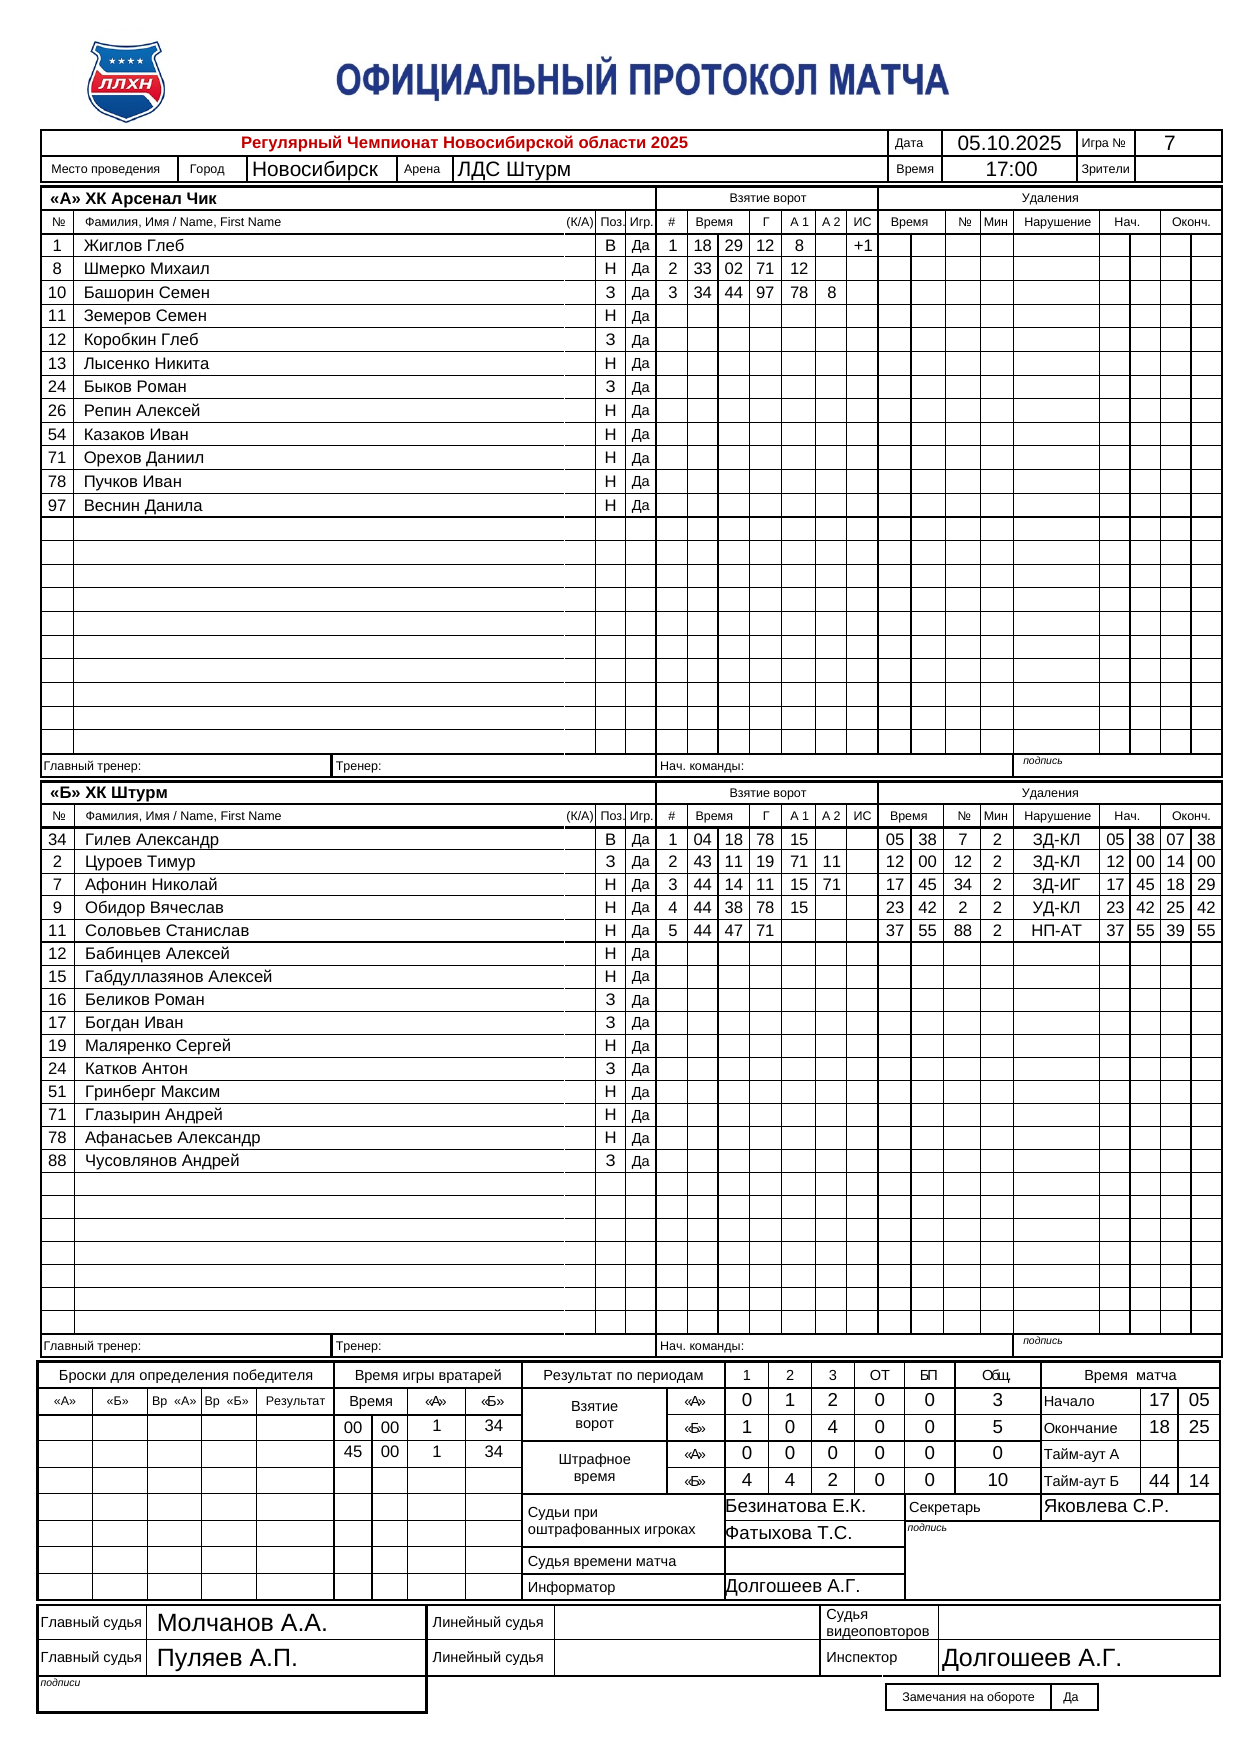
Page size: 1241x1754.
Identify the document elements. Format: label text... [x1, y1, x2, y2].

table_cell [847, 1173, 877, 1195]
table_cell [93, 1468, 147, 1493]
table_cell [816, 1035, 846, 1057]
table_cell [1100, 1311, 1129, 1333]
table_cell [688, 989, 717, 1011]
table_cell [719, 1242, 749, 1264]
table_cell [782, 707, 815, 729]
table_cell [1014, 1035, 1099, 1057]
table_cell [565, 850, 595, 872]
table_cell 02 [719, 257, 749, 280]
table_cell [879, 565, 910, 587]
table_cell [946, 235, 980, 256]
table_cell [750, 1265, 781, 1287]
table_cell Главный судья [39, 1640, 146, 1675]
table_cell [1100, 376, 1129, 398]
table_cell [1192, 376, 1221, 398]
table_cell [719, 399, 749, 422]
table_cell [750, 1288, 781, 1310]
table_cell [688, 399, 717, 422]
table_cell Габдуллазянов Алексей [75, 966, 564, 987]
table_cell [565, 470, 595, 493]
table_cell [688, 423, 717, 445]
table_cell [847, 683, 877, 706]
table_cell [202, 1521, 256, 1546]
table_cell [946, 683, 980, 706]
table_cell [626, 636, 655, 658]
table_cell [946, 376, 980, 398]
table_cell Игр. [626, 805, 655, 826]
table_cell [1131, 989, 1160, 1011]
table_cell 04 [688, 829, 717, 849]
table_cell Нач. команды: [657, 755, 1012, 776]
table_cell [981, 1104, 1013, 1126]
table_cell [42, 518, 73, 540]
table_cell [912, 1173, 943, 1195]
table_cell [879, 943, 910, 964]
table_cell Орехов Даниил [74, 446, 564, 469]
table_cell Афонин Николай [75, 874, 564, 895]
table_cell [1161, 423, 1190, 445]
table_cell [1179, 1441, 1219, 1467]
table_cell [626, 518, 655, 540]
table_cell [782, 494, 815, 516]
table_cell [1192, 399, 1221, 422]
table_cell 11 [42, 920, 74, 941]
table_cell [719, 707, 749, 729]
table_cell [912, 1219, 943, 1241]
table_cell [1161, 494, 1190, 516]
table_cell [981, 1127, 1013, 1149]
table_cell [1100, 683, 1129, 706]
table_cell [1100, 328, 1129, 351]
table_cell Мин [981, 805, 1013, 826]
table_cell [946, 730, 980, 753]
table_cell [42, 636, 73, 658]
table_cell [879, 989, 910, 1011]
table_cell [657, 1288, 687, 1310]
table_cell [912, 943, 943, 964]
table_cell Да [626, 1104, 655, 1126]
table_cell [816, 730, 846, 753]
table_cell [981, 966, 1013, 987]
table_cell Фамилия, Имя / Name, First Name [75, 805, 565, 826]
table_cell [816, 707, 846, 729]
table_header Взятие ворот [657, 188, 877, 209]
table_cell 42 [1131, 896, 1160, 918]
table_cell [750, 989, 781, 1011]
table_cell [750, 1242, 781, 1264]
table_cell [1131, 1104, 1160, 1126]
table_cell [657, 707, 687, 729]
table_cell [816, 683, 846, 706]
table_cell [1161, 730, 1190, 753]
table_cell [657, 494, 687, 516]
table_cell [1100, 565, 1129, 587]
table_cell [373, 1494, 407, 1520]
table_cell З [596, 1150, 625, 1172]
table_cell [1131, 1265, 1160, 1287]
table_cell [42, 683, 73, 706]
table_cell +1 [847, 235, 877, 256]
table_cell Беликов Роман [75, 989, 564, 1011]
table_cell [719, 1081, 749, 1103]
table_cell [1100, 966, 1129, 987]
table_cell [946, 328, 980, 351]
table_cell [688, 565, 717, 587]
table_cell Н [596, 399, 625, 422]
table_cell [688, 943, 717, 964]
table_cell [1131, 1012, 1160, 1033]
table_cell [257, 1468, 333, 1493]
table_cell Н [596, 1081, 625, 1103]
table_cell [42, 541, 73, 564]
table_cell [946, 446, 980, 469]
table_cell [1161, 707, 1190, 729]
table_cell [688, 328, 717, 351]
table_cell [1131, 1058, 1160, 1079]
table_cell [879, 612, 910, 634]
table_cell [1131, 1311, 1160, 1333]
table_cell Зрители [1078, 157, 1134, 181]
table_cell [1014, 470, 1099, 493]
table_cell [1192, 518, 1221, 540]
table_cell [565, 920, 595, 941]
table_cell [981, 328, 1013, 351]
table_cell [42, 1242, 74, 1264]
table_cell Линейный судья [428, 1640, 554, 1675]
table_cell [565, 730, 595, 753]
table_cell З [596, 376, 625, 398]
table_cell [1192, 943, 1221, 964]
table_cell [1161, 588, 1190, 611]
table_cell [847, 1035, 877, 1057]
table_cell [816, 612, 846, 634]
table_cell [75, 1265, 564, 1287]
table_cell [688, 1311, 717, 1333]
table_cell [42, 730, 73, 753]
table_cell [912, 659, 945, 682]
table_cell [688, 1265, 717, 1287]
table_cell [1192, 1012, 1221, 1033]
table_cell 38 [912, 829, 943, 849]
table_cell 42 [912, 896, 943, 918]
table_cell [657, 352, 687, 374]
table_cell Да [626, 328, 655, 351]
table_cell [816, 235, 846, 256]
table_cell [596, 565, 625, 587]
table_cell [782, 1173, 815, 1195]
table_cell ИС [847, 211, 877, 233]
table_cell [1131, 518, 1160, 540]
table_cell Фатыхова Т.С. [726, 1521, 904, 1546]
table_cell [782, 683, 815, 706]
table_cell [719, 1150, 749, 1172]
table_cell [782, 352, 815, 374]
table_cell [1192, 1219, 1221, 1241]
table_cell 88 [42, 1150, 74, 1172]
table_cell Окончание [1042, 1415, 1140, 1440]
table_cell А 2 [816, 211, 846, 233]
table_cell [565, 257, 595, 280]
table_cell 15 [42, 966, 74, 987]
table_cell [1192, 281, 1221, 303]
table_cell [42, 1311, 74, 1333]
table_cell [782, 328, 815, 351]
table_cell Оконч. [1161, 211, 1221, 233]
table_cell [782, 1265, 815, 1287]
table_cell 12 [944, 850, 980, 872]
table_cell 37 [1100, 920, 1129, 941]
table_cell Н [596, 257, 625, 280]
table_cell [596, 636, 625, 658]
table_cell [657, 541, 687, 564]
table_cell Секретарь [906, 1495, 1040, 1520]
table_cell 34 [466, 1416, 521, 1440]
table_cell [944, 1173, 980, 1195]
table_cell [1161, 1012, 1190, 1033]
table_cell [1192, 1242, 1221, 1264]
table_cell 12 [750, 235, 781, 256]
table_cell [879, 257, 910, 280]
table_cell 71 [42, 446, 73, 469]
table_cell [1161, 328, 1190, 351]
table_cell [1100, 1173, 1129, 1195]
table_cell 88 [944, 920, 980, 941]
table_cell [912, 494, 945, 516]
table_cell [657, 399, 687, 422]
table_cell [879, 707, 910, 729]
table_cell [257, 1574, 333, 1599]
table_cell [1131, 541, 1160, 564]
table_cell [981, 1311, 1013, 1333]
table_cell Штрафное время [523, 1442, 666, 1493]
table_cell 39 [1161, 920, 1190, 941]
table_cell [750, 565, 781, 587]
table_cell Да [626, 1150, 655, 1172]
table_cell Н [596, 352, 625, 374]
table_cell [1192, 1150, 1221, 1172]
table_cell 0 [855, 1468, 904, 1493]
table_cell [944, 1035, 980, 1057]
table_cell [912, 1035, 943, 1057]
table_cell [596, 1288, 625, 1310]
table_cell 5 [657, 920, 687, 941]
table_cell [816, 376, 846, 398]
table_cell [1161, 1311, 1190, 1333]
table_cell [626, 612, 655, 634]
table_cell Инспектор [821, 1640, 938, 1675]
table_cell [1131, 1127, 1160, 1149]
table_cell 17:00 [943, 157, 1076, 181]
table_cell [373, 1468, 407, 1493]
table_cell [719, 636, 749, 658]
table_cell [596, 1173, 625, 1195]
table_cell [1100, 1219, 1129, 1241]
table_cell [1192, 1104, 1221, 1126]
table_cell [565, 305, 595, 327]
table_cell 12 [782, 257, 815, 280]
table_cell [555, 1606, 819, 1639]
table_cell З [596, 328, 625, 351]
table_cell Н [596, 470, 625, 493]
table_cell [879, 328, 910, 351]
table_cell Место проведения [42, 157, 177, 181]
table_cell А 2 [816, 805, 846, 826]
table_cell [939, 1606, 1219, 1639]
table_cell [565, 1127, 595, 1149]
table_cell [847, 1104, 877, 1126]
table_cell [42, 588, 73, 611]
table_cell [782, 565, 815, 587]
table_cell 38 [1192, 829, 1221, 849]
table_cell [1131, 683, 1160, 706]
table_cell Н [596, 305, 625, 327]
table_header 05.10.2025 [943, 131, 1076, 155]
table_cell [912, 423, 945, 445]
table_cell [879, 399, 910, 422]
table_cell [1161, 399, 1190, 422]
table_cell [1014, 730, 1099, 753]
table_cell [816, 1265, 846, 1287]
table_cell [1131, 235, 1160, 256]
table_cell 71 [750, 920, 781, 941]
table_cell [1131, 399, 1160, 422]
table_cell [879, 446, 910, 469]
table_cell Да [626, 829, 655, 849]
table_cell [657, 966, 687, 987]
table_cell [981, 588, 1013, 611]
table_cell 4 [812, 1415, 854, 1440]
table_cell [688, 636, 717, 658]
table_cell [816, 565, 846, 587]
table_cell [1014, 399, 1099, 422]
table_cell [565, 1311, 595, 1333]
table_cell [946, 399, 980, 422]
table_cell [912, 989, 943, 1011]
table_cell [847, 1219, 877, 1241]
table_cell Соловьев Станислав [75, 920, 564, 941]
table_cell [847, 850, 877, 872]
table_cell [816, 1288, 846, 1310]
table_cell Н [596, 494, 625, 516]
table_cell 4 [657, 896, 687, 918]
table_cell Результат [257, 1389, 333, 1413]
table_cell [879, 1311, 910, 1333]
table_cell [1014, 989, 1099, 1011]
table_cell 12 [42, 943, 74, 964]
table_cell [1161, 376, 1190, 398]
table_cell [750, 612, 781, 634]
table_cell [879, 541, 910, 564]
table_cell [944, 1196, 980, 1218]
table_cell [1161, 470, 1190, 493]
table_cell [750, 1035, 781, 1057]
table_cell 25 [1161, 896, 1190, 918]
table_cell [688, 494, 717, 516]
table_header Дата [889, 131, 941, 155]
table_cell [1161, 1127, 1190, 1149]
table_cell [42, 1173, 74, 1195]
table_cell подпись [1014, 755, 1221, 776]
table_cell [816, 328, 846, 351]
table_cell [626, 730, 655, 753]
table_cell [879, 966, 910, 987]
table_cell 55 [1192, 920, 1221, 941]
table_cell ИС [847, 805, 877, 826]
table_cell А 1 [782, 805, 815, 826]
table_cell 23 [1100, 896, 1129, 918]
table_cell [816, 399, 846, 422]
table_header Общ. [956, 1363, 1040, 1387]
table_cell 78 [42, 1127, 74, 1149]
table_cell [1131, 612, 1160, 634]
table_cell Фамилия, Имя / Name, First Name [74, 211, 565, 233]
table_cell Чусовлянов Андрей [75, 1150, 564, 1172]
table_cell [202, 1494, 256, 1520]
table_header 2 [769, 1363, 811, 1387]
table_cell [750, 659, 781, 682]
table_cell 4 [726, 1468, 768, 1493]
table_cell [202, 1547, 256, 1573]
table_cell [148, 1494, 201, 1520]
table_cell [1100, 1081, 1129, 1103]
table_cell [39, 1441, 92, 1467]
table_cell [688, 518, 717, 540]
table_cell [626, 1242, 655, 1264]
table_cell [946, 257, 980, 280]
table_cell 25 [1179, 1415, 1219, 1440]
table_cell [847, 1081, 877, 1103]
table_cell [688, 659, 717, 682]
table_cell [750, 305, 781, 327]
table_cell [657, 470, 687, 493]
table_cell [42, 659, 73, 682]
table_cell [1192, 966, 1221, 987]
table_cell [657, 588, 687, 611]
table_cell [565, 376, 595, 398]
table_cell Судья времени матча [523, 1548, 724, 1573]
table_cell 47 [719, 920, 749, 941]
table_cell [1014, 281, 1099, 303]
table_cell [1014, 446, 1099, 469]
table_cell [74, 541, 564, 564]
table_cell [565, 636, 595, 658]
table_cell [879, 1058, 910, 1079]
table_cell [879, 588, 910, 611]
table_cell Время [688, 211, 749, 233]
table_cell Долгошеев А.Г. [726, 1575, 904, 1599]
table_cell Да [626, 235, 655, 256]
table_cell [1131, 730, 1160, 753]
table_cell [1161, 1081, 1190, 1103]
table_cell 38 [1131, 829, 1160, 849]
table_cell [626, 1196, 655, 1218]
table_cell [1192, 1196, 1221, 1218]
table_cell [657, 1150, 687, 1172]
table_cell [596, 612, 625, 634]
table_cell [719, 1196, 749, 1218]
table_cell [565, 989, 595, 1011]
table_cell [912, 1150, 943, 1172]
table_cell 19 [750, 850, 781, 872]
table_cell [879, 518, 910, 540]
table_cell [1014, 518, 1099, 540]
table_cell 71 [816, 874, 846, 895]
table_cell [1014, 1058, 1099, 1079]
table_cell [719, 446, 749, 469]
table_cell [816, 1196, 846, 1218]
table_cell [750, 1081, 781, 1103]
table_cell [879, 423, 910, 445]
table_cell [93, 1521, 147, 1546]
table_cell 15 [782, 896, 815, 918]
table_header Взятие ворот [657, 783, 877, 803]
table_cell [596, 588, 625, 611]
table_cell [565, 494, 595, 516]
table_cell [688, 1196, 717, 1218]
table_cell [335, 1547, 371, 1573]
table_cell [1192, 612, 1221, 634]
table_cell [816, 423, 846, 445]
table_cell [688, 1035, 717, 1057]
table_cell [428, 1677, 882, 1711]
table_cell [335, 1494, 371, 1520]
table_cell [657, 1058, 687, 1079]
table_cell [657, 730, 687, 753]
table_cell 18 [1141, 1415, 1177, 1440]
table_cell [1131, 376, 1160, 398]
table_cell [1131, 352, 1160, 374]
table_cell 42 [1192, 896, 1221, 918]
table_cell [750, 470, 781, 493]
table_cell [750, 1150, 781, 1172]
table_cell 34 [466, 1441, 521, 1467]
table_cell [657, 989, 687, 1011]
table_cell [565, 446, 595, 469]
table_cell Н [596, 874, 625, 895]
table_cell Репин Алексей [74, 399, 564, 422]
table_cell [879, 1219, 910, 1241]
table_cell [879, 1081, 910, 1103]
table_cell [1192, 1173, 1221, 1195]
table_cell [1192, 1265, 1221, 1287]
table_cell [596, 1242, 625, 1264]
table_cell [565, 659, 595, 682]
table_cell 07 [1161, 829, 1190, 849]
table_cell 15 [782, 874, 815, 895]
table_cell [1161, 1242, 1190, 1264]
table_cell Да [626, 966, 655, 987]
table_cell [847, 829, 877, 849]
table_cell [944, 1265, 980, 1287]
table_cell [42, 1288, 74, 1310]
table_cell [565, 235, 595, 256]
table_cell [657, 1012, 687, 1033]
table_cell [1192, 541, 1221, 564]
table_cell 4 [769, 1468, 811, 1493]
table_cell ЗД-ИГ [1014, 874, 1099, 895]
table_cell [782, 989, 815, 1011]
table_cell [719, 423, 749, 445]
table_cell Бабинцев Алексей [75, 943, 564, 964]
table_cell [1192, 659, 1221, 682]
table_cell [816, 541, 846, 564]
table_cell [944, 1012, 980, 1033]
table_cell [816, 1127, 846, 1149]
table_cell [466, 1468, 521, 1493]
table_cell Тренер: [333, 755, 655, 776]
table_cell Обидор Вячеслав [75, 896, 564, 918]
table_cell [847, 730, 877, 753]
table_cell [981, 1219, 1013, 1241]
table_cell [1192, 1311, 1221, 1333]
table_cell [42, 612, 73, 634]
table_cell [565, 1242, 595, 1264]
table_cell [596, 1219, 625, 1241]
table_header 3 [812, 1363, 854, 1387]
table_cell 12 [879, 850, 910, 872]
table_cell [944, 1081, 980, 1103]
table_cell [202, 1441, 256, 1467]
table_cell [565, 1035, 595, 1057]
table_cell 24 [42, 376, 73, 398]
table_cell [879, 1150, 910, 1172]
table_cell [1161, 943, 1190, 964]
table_cell [847, 565, 877, 587]
table_cell [981, 943, 1013, 964]
table_cell [1100, 1035, 1129, 1057]
table_cell [750, 1311, 781, 1333]
table_cell [981, 281, 1013, 303]
table_cell [719, 1012, 749, 1033]
table_cell [981, 730, 1013, 753]
table_cell 0 [769, 1442, 811, 1467]
table_cell [847, 1196, 877, 1218]
table_cell [847, 328, 877, 351]
table_cell 9 [42, 896, 74, 918]
table_cell Да [626, 850, 655, 872]
table_cell 26 [42, 399, 73, 422]
table_cell [39, 1416, 92, 1440]
table_cell [782, 1081, 815, 1103]
table_cell [148, 1468, 201, 1493]
table_cell Яковлева С.Р. [1042, 1495, 1219, 1520]
table_cell Н [596, 920, 625, 941]
table_cell [879, 1104, 910, 1126]
table_cell [981, 257, 1013, 280]
table_cell [335, 1521, 371, 1546]
table_cell [688, 588, 717, 611]
table_cell [750, 588, 781, 611]
table_cell Г [750, 211, 781, 233]
table_cell [657, 305, 687, 327]
table_cell [1014, 257, 1099, 280]
table_cell [912, 1058, 943, 1079]
table_cell [1014, 1012, 1099, 1033]
table_cell 7 [944, 829, 980, 849]
table_cell [626, 1311, 655, 1333]
table_cell [42, 1196, 74, 1218]
table_cell [1161, 683, 1190, 706]
table_cell Н [596, 423, 625, 445]
table_cell [981, 1173, 1013, 1195]
table_cell 44 [719, 281, 749, 303]
table_cell [565, 896, 595, 918]
table_cell [1192, 1058, 1221, 1079]
table_cell 45 [335, 1441, 371, 1467]
table_cell [847, 446, 877, 469]
table_cell «А» [668, 1389, 724, 1413]
table_cell [719, 989, 749, 1011]
table_cell [1131, 966, 1160, 987]
table_cell Пуляев А.П. [147, 1640, 425, 1675]
table_cell Да [626, 423, 655, 445]
table_cell [1100, 305, 1129, 327]
table_cell [39, 1468, 92, 1493]
table_cell [1131, 257, 1160, 280]
table_header Броски для определения победителя [39, 1363, 333, 1387]
table_cell [565, 328, 595, 351]
table_cell [1014, 1265, 1099, 1287]
table_cell Лысенко Никита [74, 352, 564, 374]
table_cell подписи [39, 1677, 425, 1711]
table_cell 12 [42, 328, 73, 351]
table_cell [75, 1219, 564, 1241]
table_cell [782, 659, 815, 682]
table_cell [1014, 1150, 1099, 1172]
table_cell 10 [42, 281, 73, 303]
table_cell [1014, 1081, 1099, 1103]
table_cell [657, 1081, 687, 1103]
table_cell [1100, 235, 1129, 256]
table_header «Б» ХК Штурм [42, 783, 655, 803]
table_cell [148, 1521, 201, 1546]
table_cell [565, 829, 595, 849]
table_cell [1014, 612, 1099, 634]
table_cell [816, 1104, 846, 1126]
table_cell [782, 1035, 815, 1057]
table_cell [335, 1574, 371, 1599]
table_cell [1014, 943, 1099, 964]
table_cell [847, 1288, 877, 1310]
table_cell [912, 730, 945, 753]
table_cell [750, 707, 781, 729]
table_cell [946, 588, 980, 611]
table_cell [657, 328, 687, 351]
table_cell [782, 1104, 815, 1126]
table_cell [981, 1058, 1013, 1079]
table_cell 8 [816, 281, 846, 303]
table_cell [1131, 1196, 1160, 1218]
table_cell [657, 1035, 687, 1057]
table_cell [93, 1416, 147, 1440]
table_cell [626, 1265, 655, 1287]
table_cell 78 [782, 281, 815, 303]
table_cell 1 [42, 235, 73, 256]
table_cell [408, 1468, 465, 1493]
table_cell [1161, 612, 1190, 634]
table_cell [782, 305, 815, 327]
table_cell [565, 281, 595, 303]
table_cell Вр «А» [148, 1389, 201, 1413]
table_cell [565, 874, 595, 895]
table_cell Вр «Б» [202, 1389, 256, 1413]
table_cell [1100, 1150, 1129, 1172]
table_cell Время [879, 805, 943, 826]
table_cell [42, 1265, 74, 1287]
table_cell [944, 1058, 980, 1079]
table_cell [688, 1104, 717, 1126]
table_cell [750, 1196, 781, 1218]
table_cell 0 [956, 1442, 1040, 1467]
table_cell [750, 376, 781, 398]
table_cell [1014, 565, 1099, 587]
table_cell 78 [750, 896, 781, 918]
table_cell [782, 1150, 815, 1172]
table_cell [981, 399, 1013, 422]
table_cell [1014, 1219, 1099, 1241]
table_cell Гилев Александр [75, 829, 564, 849]
table_cell [74, 518, 564, 540]
table_cell [1131, 707, 1160, 729]
table_cell [565, 1104, 595, 1126]
table_cell [1100, 1104, 1129, 1126]
table_cell Жиглов Глеб [74, 235, 564, 256]
table_cell [816, 1012, 846, 1033]
table_cell [565, 588, 595, 611]
table_cell Мин [981, 211, 1013, 233]
table_cell [719, 352, 749, 374]
table_cell [981, 1150, 1013, 1172]
table_cell [565, 943, 595, 964]
table_cell [1192, 328, 1221, 351]
table_cell 37 [879, 920, 910, 941]
table_header Удаления [879, 188, 1221, 209]
table_cell [719, 1311, 749, 1333]
table_cell [1100, 541, 1129, 564]
table_cell [847, 612, 877, 634]
table_cell Время [335, 1389, 407, 1413]
table_cell [719, 1127, 749, 1149]
table_cell [466, 1574, 521, 1599]
table_cell 14 [1161, 850, 1190, 872]
table_cell 43 [688, 850, 717, 872]
table_cell [688, 1288, 717, 1310]
table_cell 34 [944, 874, 980, 895]
table_cell [750, 1173, 781, 1195]
table_cell [1131, 470, 1160, 493]
table_cell [719, 1219, 749, 1241]
table_cell [1192, 494, 1221, 516]
table_cell [565, 1012, 595, 1033]
table_cell [1161, 281, 1190, 303]
table_cell [1100, 989, 1129, 1011]
table_cell Судьи при оштрафованных игроках [523, 1495, 724, 1546]
table_cell [944, 966, 980, 987]
table_cell [596, 1265, 625, 1287]
table_cell «А» [408, 1389, 465, 1413]
table_cell [847, 588, 877, 611]
table_cell [1141, 1441, 1177, 1467]
table_cell 23 [879, 896, 910, 918]
table_cell 17 [1141, 1389, 1177, 1413]
table_cell 17 [1100, 874, 1129, 895]
table_cell [944, 989, 980, 1011]
table_header БП [905, 1363, 954, 1387]
table_cell [946, 494, 980, 516]
table_cell 11 [816, 850, 846, 872]
table_cell [847, 659, 877, 682]
table_cell [1014, 1196, 1099, 1218]
table_cell Да [626, 874, 655, 895]
table_cell [657, 1265, 687, 1287]
table_cell [39, 1494, 92, 1520]
table_cell [847, 1265, 877, 1287]
table_cell 2 [42, 850, 74, 872]
table_cell 18 [1161, 874, 1190, 895]
table_cell [750, 966, 781, 987]
table_cell [1100, 612, 1129, 634]
table_cell [466, 1494, 521, 1520]
table_cell [816, 257, 846, 280]
table_cell Да [626, 896, 655, 918]
table_cell [782, 446, 815, 469]
table_cell 13 [42, 352, 73, 374]
table_cell 00 [1192, 850, 1221, 872]
table_cell [879, 683, 910, 706]
table_cell З [596, 1012, 625, 1033]
table_cell [847, 399, 877, 422]
table_cell [74, 636, 564, 658]
table_cell 05 [879, 829, 910, 849]
table_cell [688, 683, 717, 706]
table_cell [626, 1219, 655, 1241]
table_cell [981, 352, 1013, 374]
table_cell 71 [750, 257, 781, 280]
table_cell [408, 1494, 465, 1520]
table_cell Главный тренер: [42, 1335, 330, 1356]
table_cell [1014, 1127, 1099, 1149]
table_cell [657, 1127, 687, 1149]
table_cell [847, 707, 877, 729]
table_cell Взятие ворот [523, 1389, 666, 1440]
table_cell [719, 565, 749, 587]
table_cell 3 [657, 281, 687, 303]
table_cell [719, 470, 749, 493]
table_cell [626, 659, 655, 682]
table_cell [1161, 1150, 1190, 1172]
table_cell [1100, 588, 1129, 611]
table_cell [816, 446, 846, 469]
table_cell Афанасьев Александр [75, 1127, 564, 1149]
table_cell [782, 636, 815, 658]
table_cell [42, 1219, 74, 1241]
table_cell [719, 1104, 749, 1126]
table_cell [657, 1242, 687, 1264]
table_header «А» ХК Арсенал Чик [42, 188, 655, 209]
table_cell [688, 612, 717, 634]
table_cell [912, 565, 945, 587]
table_cell Г [750, 805, 781, 826]
table_cell [75, 1288, 564, 1310]
table_cell [1161, 305, 1190, 327]
table_cell [944, 1104, 980, 1126]
table_cell [981, 376, 1013, 398]
table_cell [879, 636, 910, 658]
table_cell Начало [1042, 1389, 1140, 1413]
table_cell [719, 494, 749, 516]
table_cell [750, 328, 781, 351]
table_cell [750, 494, 781, 516]
table_cell [719, 683, 749, 706]
table_cell [912, 966, 943, 987]
table_cell [1131, 1219, 1160, 1241]
table_cell [847, 257, 877, 280]
table_cell [816, 829, 846, 849]
table_cell # [657, 805, 687, 826]
table_cell «Б» [668, 1468, 724, 1493]
table_cell 45 [912, 874, 943, 895]
table_cell [1014, 588, 1099, 611]
table_cell [816, 1173, 846, 1195]
table_cell [657, 518, 687, 540]
table_cell [750, 1104, 781, 1126]
table_cell 0 [855, 1389, 904, 1413]
table_cell [816, 636, 846, 658]
table_cell 11 [719, 850, 749, 872]
table_cell [782, 376, 815, 398]
table_cell [912, 235, 945, 256]
table_cell [466, 1521, 521, 1546]
table_cell Н [596, 1035, 625, 1057]
table_cell [1100, 518, 1129, 540]
picture [5, 28, 1179, 129]
table_cell [1014, 636, 1099, 658]
table_cell Коробкин Глеб [74, 328, 564, 351]
table_cell Молчанов А.А. [147, 1606, 425, 1639]
table_cell [74, 683, 564, 706]
table_cell [782, 920, 815, 941]
table_cell 1 [408, 1441, 465, 1467]
table_cell [93, 1574, 147, 1599]
table_cell [1014, 423, 1099, 445]
table_cell [1161, 966, 1190, 987]
table_cell [1014, 305, 1099, 327]
table_cell [847, 896, 877, 918]
table_cell 19 [42, 1035, 74, 1057]
table_cell [1014, 1288, 1099, 1310]
table_cell 45 [1131, 874, 1160, 895]
table_cell Да [626, 1012, 655, 1033]
table_cell [782, 470, 815, 493]
table_cell [750, 446, 781, 469]
table_cell [93, 1441, 147, 1467]
table_cell [782, 399, 815, 422]
table_cell Да [626, 281, 655, 303]
table_cell Новосибирск [248, 157, 396, 181]
table_cell Да [626, 352, 655, 374]
table_cell 11 [42, 305, 73, 327]
table_cell № [42, 211, 73, 233]
table_cell [1131, 1150, 1160, 1172]
table_cell [912, 1265, 943, 1287]
table_cell [912, 1288, 943, 1310]
table_cell 2 [944, 896, 980, 918]
table_cell [912, 541, 945, 564]
table_cell [1100, 470, 1129, 493]
table_cell [1192, 1035, 1221, 1057]
table_cell 38 [719, 896, 749, 918]
table_cell [1192, 730, 1221, 753]
table_cell [1100, 659, 1129, 682]
table_cell [1100, 730, 1129, 753]
table_cell [847, 966, 877, 987]
table_cell 34 [688, 281, 717, 303]
table_cell [782, 1288, 815, 1310]
table_cell [1100, 1058, 1129, 1079]
table_cell 0 [905, 1468, 954, 1493]
table_cell 0 [905, 1389, 954, 1413]
table_cell Время [879, 211, 945, 233]
table_cell [750, 518, 781, 540]
table_cell [750, 352, 781, 374]
table_cell [816, 1081, 846, 1103]
table_cell Да [626, 1058, 655, 1079]
table_cell [1161, 257, 1190, 280]
table_cell [782, 423, 815, 445]
table_cell [1100, 446, 1129, 469]
table_cell [750, 1219, 781, 1241]
table_cell [1192, 423, 1221, 445]
table_cell [657, 659, 687, 682]
table_cell [912, 470, 945, 493]
table_cell [719, 588, 749, 611]
table_cell [1161, 659, 1190, 682]
table_cell [408, 1547, 465, 1573]
table_cell [596, 1196, 625, 1218]
table_cell [719, 541, 749, 564]
table_cell 51 [42, 1081, 74, 1103]
table_cell «Б» [93, 1389, 147, 1413]
table_cell [657, 565, 687, 587]
table_cell [688, 541, 717, 564]
table_cell [626, 1173, 655, 1195]
table_cell Тренер: [333, 1335, 655, 1356]
table_cell [750, 683, 781, 706]
table_cell Башорин Семен [74, 281, 564, 303]
table_cell 55 [912, 920, 943, 941]
table_cell [1161, 1219, 1190, 1241]
table_cell [879, 494, 910, 516]
table_cell [944, 1127, 980, 1149]
table_cell Линейный судья [428, 1606, 554, 1639]
table_cell 2 [981, 829, 1013, 849]
table_cell [1161, 565, 1190, 587]
table_cell [750, 943, 781, 964]
table_cell [847, 1012, 877, 1033]
table_cell [719, 1058, 749, 1079]
table_cell [981, 565, 1013, 587]
table_cell [946, 352, 980, 374]
table_cell [373, 1521, 407, 1546]
table_cell [1131, 636, 1160, 658]
table_cell [816, 518, 846, 540]
table_cell [883, 1677, 1220, 1681]
table_cell [688, 966, 717, 987]
table_cell Пучков Иван [74, 470, 564, 493]
table_cell [688, 1058, 717, 1079]
table_cell Нарушение [1014, 805, 1099, 826]
table_cell 2 [812, 1468, 854, 1493]
table_cell [1100, 1127, 1129, 1149]
table_cell [879, 730, 910, 753]
table_cell [565, 352, 595, 374]
table_cell [1014, 494, 1099, 516]
table_cell [1192, 1127, 1221, 1149]
table_cell [202, 1416, 256, 1440]
table_cell 0 [905, 1442, 954, 1467]
table_cell [912, 683, 945, 706]
table_cell З [596, 850, 625, 872]
table_cell [912, 518, 945, 540]
table_cell [39, 1521, 92, 1546]
table_cell [912, 328, 945, 351]
table_cell Да [626, 989, 655, 1011]
table_cell [816, 588, 846, 611]
table_cell [565, 541, 595, 564]
table_cell 0 [726, 1389, 768, 1413]
table_cell Гринберг Максим [75, 1081, 564, 1103]
table_cell [912, 1081, 943, 1103]
table_cell 3 [956, 1389, 1040, 1413]
table_cell [879, 1012, 910, 1033]
table_cell [847, 352, 877, 374]
table_cell [847, 1242, 877, 1264]
table_cell [847, 1127, 877, 1149]
table_cell [981, 305, 1013, 327]
table_cell 29 [719, 235, 749, 256]
table_cell [1014, 1104, 1099, 1126]
table_cell 44 [688, 920, 717, 941]
table_cell [912, 281, 945, 303]
table_cell [750, 1012, 781, 1033]
table_cell [1131, 565, 1160, 587]
table_cell [257, 1441, 333, 1467]
table_cell [782, 1058, 815, 1079]
table_header Результат по периодам [523, 1363, 724, 1387]
table_cell [1014, 1173, 1099, 1195]
table_cell 54 [42, 423, 73, 445]
table_cell [1161, 1288, 1190, 1310]
table_cell [1014, 1242, 1099, 1264]
table_cell [565, 518, 595, 540]
table_cell 2 [981, 874, 1013, 895]
table_header Да [1052, 1685, 1097, 1709]
table_cell Шмерко Михаил [74, 257, 564, 280]
table_cell [816, 989, 846, 1011]
table_cell [1131, 1242, 1160, 1264]
table_cell [39, 1574, 92, 1599]
table_cell [74, 588, 564, 611]
table_cell [1161, 446, 1190, 469]
table_cell [1192, 565, 1221, 587]
table_cell «Б» [668, 1415, 724, 1440]
table_cell [1014, 541, 1099, 564]
table_cell [1192, 257, 1221, 280]
table_cell 33 [688, 257, 717, 280]
table_cell [912, 257, 945, 280]
table_cell Город [179, 157, 246, 181]
table_cell [202, 1574, 256, 1599]
table_cell [1100, 399, 1129, 422]
table_cell [1161, 989, 1190, 1011]
table_cell [1161, 636, 1190, 658]
table_cell [1131, 446, 1160, 469]
table_cell [626, 565, 655, 587]
table_cell [1014, 707, 1099, 729]
table_cell [335, 1468, 371, 1493]
table_cell [981, 1265, 1013, 1287]
table_cell [1192, 1288, 1221, 1310]
table_cell 00 [335, 1416, 371, 1440]
table_cell [596, 1311, 625, 1333]
table_cell 55 [1131, 920, 1160, 941]
table_cell [847, 1311, 877, 1333]
table_cell [1161, 1104, 1190, 1126]
table_cell УД-КЛ [1014, 896, 1099, 918]
table_cell Время [688, 805, 749, 826]
table_cell [719, 730, 749, 753]
table_cell [879, 352, 910, 374]
table_cell [847, 989, 877, 1011]
table_cell [1100, 494, 1129, 516]
table_cell 1 [769, 1389, 811, 1413]
table_cell [42, 707, 73, 729]
table_cell [1100, 707, 1129, 729]
table_cell Нач. команды: [657, 1335, 1012, 1356]
table_cell [912, 1242, 943, 1264]
table_header Игра № [1078, 131, 1134, 155]
table_cell «А» [668, 1442, 724, 1467]
table_cell Главный тренер: [42, 755, 330, 776]
table_cell [946, 636, 980, 658]
table_cell [981, 612, 1013, 634]
table_cell [981, 659, 1013, 682]
table_cell [782, 730, 815, 753]
table_cell [946, 612, 980, 634]
table_cell [879, 305, 910, 327]
table_cell [946, 305, 980, 327]
table_cell [1131, 1173, 1160, 1195]
table_cell Н [596, 1104, 625, 1126]
table_cell 17 [879, 874, 910, 895]
table_cell [981, 1196, 1013, 1218]
table_cell 1 [726, 1415, 768, 1440]
table_cell [74, 612, 564, 634]
table_cell [688, 730, 717, 753]
table_cell [879, 659, 910, 682]
table_cell [1014, 966, 1099, 987]
table_cell ЗД-КЛ [1014, 850, 1099, 872]
table_cell [912, 446, 945, 469]
table_cell 97 [750, 281, 781, 303]
table_cell [74, 707, 564, 729]
table_cell подпись [906, 1522, 1219, 1599]
table_cell [981, 518, 1013, 540]
table_cell Веснин Данила [74, 494, 564, 516]
table_cell [565, 1173, 595, 1195]
table_cell [1100, 423, 1129, 445]
table_cell Да [626, 399, 655, 422]
table_cell Поз. [596, 211, 625, 233]
table_cell [782, 1012, 815, 1033]
table_cell [565, 612, 595, 634]
table_cell [657, 612, 687, 634]
table_cell [202, 1468, 256, 1493]
table_cell Безинатова Е.К. [726, 1495, 904, 1520]
table_cell [816, 920, 846, 941]
table_cell [981, 707, 1013, 729]
table_cell [782, 541, 815, 564]
table_cell 71 [782, 850, 815, 872]
table_cell [944, 1150, 980, 1172]
table_cell 34 [42, 829, 74, 849]
table_cell [912, 399, 945, 422]
table_cell [946, 423, 980, 445]
table_cell [847, 1150, 877, 1172]
table_cell Земеров Семен [74, 305, 564, 327]
table_cell [912, 1311, 943, 1333]
table_cell Нарушение [1014, 211, 1099, 233]
table_cell З [596, 1058, 625, 1079]
table_cell [879, 1242, 910, 1264]
table_cell 14 [1179, 1468, 1219, 1493]
table_cell [75, 1242, 564, 1264]
table_cell [816, 1058, 846, 1079]
table_cell [1161, 1265, 1190, 1287]
table_cell [1100, 1012, 1129, 1033]
table_cell [981, 494, 1013, 516]
table_cell Да [626, 920, 655, 941]
table_cell [912, 1127, 943, 1149]
table_cell [657, 636, 687, 658]
table_cell [93, 1547, 147, 1573]
table_cell [816, 1219, 846, 1241]
table_cell [750, 541, 781, 564]
table_cell [946, 707, 980, 729]
table_cell [75, 1173, 564, 1195]
table_cell Оконч. [1161, 805, 1221, 826]
table_cell ЗД-КЛ [1014, 829, 1099, 849]
table_cell [750, 730, 781, 753]
table_cell Арена [398, 157, 452, 181]
table_cell [782, 966, 815, 987]
table_cell Н [596, 1127, 625, 1149]
table_cell [1131, 281, 1160, 303]
table_cell Богдан Иван [75, 1012, 564, 1033]
table_cell [816, 1311, 846, 1333]
table_cell [719, 328, 749, 351]
table_cell [1131, 1081, 1160, 1103]
table_cell [912, 588, 945, 611]
table_cell [565, 707, 595, 729]
table_cell [879, 1288, 910, 1310]
table_cell [847, 1058, 877, 1079]
table_cell [1131, 659, 1160, 682]
table_cell [1192, 707, 1221, 729]
table_cell Глазырин Андрей [75, 1104, 564, 1126]
table_cell [688, 1173, 717, 1195]
table_cell [257, 1547, 333, 1573]
table_cell Да [626, 1127, 655, 1149]
table_cell 2 [657, 257, 687, 280]
table_cell [719, 376, 749, 398]
table_cell [946, 659, 980, 682]
table_cell [719, 518, 749, 540]
table_header Время игры вратарей [335, 1363, 521, 1387]
table_cell [688, 352, 717, 374]
table_cell [1192, 989, 1221, 1011]
table_cell [466, 1547, 521, 1573]
table_cell [688, 446, 717, 469]
table_cell [688, 376, 717, 398]
table_cell 44 [688, 874, 717, 895]
table_cell [981, 423, 1013, 445]
table_cell [1192, 683, 1221, 706]
table_cell [657, 683, 687, 706]
table_cell [847, 470, 877, 493]
table_cell [1100, 943, 1129, 964]
table_cell [782, 1242, 815, 1264]
table_cell [1192, 235, 1221, 256]
table_cell [782, 612, 815, 634]
table_cell [912, 707, 945, 729]
table_cell [1131, 328, 1160, 351]
table_cell [257, 1416, 333, 1440]
table_cell # [657, 211, 687, 233]
table_cell [148, 1416, 201, 1440]
table_cell Н [596, 446, 625, 469]
table_cell [688, 707, 717, 729]
table_cell 0 [855, 1415, 904, 1440]
table_cell [75, 1196, 564, 1218]
table_cell 1 [657, 235, 687, 256]
table_cell [408, 1521, 465, 1546]
table_cell [816, 470, 846, 493]
table_cell [657, 943, 687, 964]
table_header ОТ [855, 1363, 904, 1387]
table_cell [1099, 1682, 1220, 1711]
table_cell [879, 1173, 910, 1195]
table_cell [981, 683, 1013, 706]
table_cell (К/А) [565, 211, 595, 233]
table_cell В [596, 829, 625, 849]
table_cell [750, 423, 781, 445]
table_cell [944, 1311, 980, 1333]
table_cell [719, 305, 749, 327]
table_cell [1161, 1196, 1190, 1218]
table_cell [626, 707, 655, 729]
table_cell 12 [1100, 850, 1129, 872]
table_cell [719, 1035, 749, 1057]
table_cell [879, 281, 910, 303]
table_cell [688, 470, 717, 493]
table_cell [565, 1150, 595, 1172]
table_cell [626, 541, 655, 564]
table_cell [1192, 305, 1221, 327]
table_header Удаления [879, 783, 1221, 803]
table_cell 00 [373, 1441, 407, 1467]
table_cell [626, 588, 655, 611]
table_cell [1192, 636, 1221, 658]
table_cell [626, 1288, 655, 1310]
table_cell [981, 470, 1013, 493]
table_cell Да [626, 257, 655, 280]
table_cell [879, 1035, 910, 1057]
table_cell 05 [1100, 829, 1129, 849]
table_cell [1100, 257, 1129, 280]
table_cell [626, 683, 655, 706]
table_cell [1161, 352, 1190, 374]
table_cell [1100, 1288, 1129, 1310]
table_cell 17 [42, 1012, 74, 1033]
table_cell [93, 1494, 147, 1520]
table_cell [782, 518, 815, 540]
table_cell [981, 1288, 1013, 1310]
table_cell [596, 541, 625, 564]
table_cell [847, 874, 877, 895]
table_cell 78 [750, 829, 781, 849]
table_cell 11 [750, 874, 781, 895]
table_cell [847, 494, 877, 516]
table_cell Быков Роман [74, 376, 564, 398]
table_cell [1161, 1058, 1190, 1079]
table_cell 0 [726, 1442, 768, 1467]
table_cell [596, 518, 625, 540]
table_cell Игр. [626, 211, 655, 233]
table_cell [816, 494, 846, 516]
table_cell [74, 659, 564, 682]
table_cell [816, 1242, 846, 1264]
table_cell [981, 1035, 1013, 1057]
table_cell Тайм-аут Б [1042, 1468, 1140, 1493]
table_header Замечания на обороте [887, 1685, 1050, 1709]
table_cell [1100, 281, 1129, 303]
table_cell Нач. [1100, 805, 1160, 826]
table_cell № [42, 805, 74, 826]
table_cell Да [626, 446, 655, 469]
table_cell З [596, 281, 625, 303]
table_cell [946, 470, 980, 493]
table_cell [555, 1640, 819, 1675]
table_cell [719, 943, 749, 964]
table_cell [1131, 305, 1160, 327]
table_cell [565, 399, 595, 422]
table_cell Информатор [523, 1575, 724, 1599]
table_header Регулярный Чемпионат Новосибирской области 2025 [42, 131, 887, 155]
table_cell [565, 683, 595, 706]
table_cell 2 [981, 896, 1013, 918]
table_cell [74, 565, 564, 587]
table_cell [726, 1548, 904, 1573]
table_cell [879, 235, 910, 256]
table_cell 00 [373, 1416, 407, 1440]
table_cell [816, 352, 846, 374]
table_cell 97 [42, 494, 73, 516]
table_cell Да [626, 470, 655, 493]
table_cell [1100, 1196, 1129, 1218]
table_cell (К/А) [565, 805, 595, 826]
table_cell 15 [782, 829, 815, 849]
table_cell [879, 1265, 910, 1287]
table_cell 05 [1179, 1389, 1219, 1413]
table_cell [596, 683, 625, 706]
table_cell 00 [912, 850, 943, 872]
table_cell [981, 1012, 1013, 1033]
table_cell [816, 305, 846, 327]
table_cell Нач. [1100, 211, 1160, 233]
table_cell 2 [657, 850, 687, 872]
table_cell [816, 943, 846, 964]
table_cell [257, 1521, 333, 1546]
table_cell [750, 399, 781, 422]
table_cell ЛДС Штурм [454, 157, 887, 181]
table_cell 44 [1141, 1468, 1177, 1493]
table_cell [847, 423, 877, 445]
table_cell Долгошеев А.Г. [939, 1640, 1219, 1675]
table_cell [1192, 446, 1221, 469]
table_cell [1014, 1311, 1099, 1333]
table_cell НП-АТ [1014, 920, 1099, 941]
table_cell [688, 1081, 717, 1103]
table_cell [1014, 376, 1099, 398]
table_cell [657, 1219, 687, 1241]
table_cell [1100, 1242, 1129, 1264]
table_cell [257, 1494, 333, 1520]
table_cell [816, 966, 846, 987]
table_cell [565, 1196, 595, 1218]
table_cell [816, 896, 846, 918]
table_cell 29 [1192, 874, 1221, 895]
table_cell [782, 1311, 815, 1333]
table_cell Время [889, 157, 941, 181]
table_cell [74, 730, 564, 753]
table_cell [688, 1219, 717, 1241]
table_cell 2 [812, 1389, 854, 1413]
table_cell 7 [42, 874, 74, 895]
table_cell [1131, 588, 1160, 611]
table_cell [657, 1311, 687, 1333]
table_cell Н [596, 966, 625, 987]
table_cell [1100, 352, 1129, 374]
table_cell [981, 636, 1013, 658]
table_cell [912, 376, 945, 398]
table_cell [1192, 470, 1221, 493]
table_cell [657, 1173, 687, 1195]
table_cell [719, 612, 749, 634]
table_cell [657, 1196, 687, 1218]
table_cell [944, 1219, 980, 1241]
table_cell Да [626, 943, 655, 964]
table_cell [719, 966, 749, 987]
table_cell [946, 541, 980, 564]
table_cell 00 [1131, 850, 1160, 872]
table_cell Поз. [596, 805, 625, 826]
table_cell [657, 376, 687, 398]
table_cell [1192, 352, 1221, 374]
table_cell [1131, 1035, 1160, 1057]
table_cell [688, 1242, 717, 1264]
table_cell 2 [981, 850, 1013, 872]
table_cell 0 [812, 1442, 854, 1467]
table_cell Судья видеоповторов [821, 1606, 938, 1639]
table_cell [719, 1173, 749, 1195]
table_cell [1136, 157, 1221, 181]
table_cell [373, 1547, 407, 1573]
table_cell [946, 518, 980, 540]
table_cell Н [596, 896, 625, 918]
table_cell [981, 1081, 1013, 1103]
table_cell [1161, 235, 1190, 256]
table_cell [657, 1104, 687, 1126]
table_cell [912, 1196, 943, 1218]
table_cell [912, 305, 945, 327]
table_cell [847, 305, 877, 327]
table_cell [782, 588, 815, 611]
table_cell Да [626, 1081, 655, 1103]
table_cell [981, 1242, 1013, 1264]
table_cell 1 [657, 829, 687, 849]
table_cell Катков Антон [75, 1058, 564, 1079]
table_cell [750, 1058, 781, 1079]
table_cell Н [596, 943, 625, 964]
table_cell А 1 [782, 211, 815, 233]
table_cell [1131, 943, 1160, 964]
table_cell [847, 281, 877, 303]
table_cell 0 [769, 1415, 811, 1440]
table_cell Казаков Иван [74, 423, 564, 445]
table_cell 71 [42, 1104, 74, 1126]
table_cell [1161, 1173, 1190, 1195]
table_cell В [596, 235, 625, 256]
table_cell [912, 352, 945, 374]
table_cell [565, 1265, 595, 1287]
table_cell [719, 1265, 749, 1287]
table_cell 2 [981, 920, 1013, 941]
table_cell 5 [956, 1415, 1040, 1440]
table_cell [847, 943, 877, 964]
table_cell [981, 541, 1013, 564]
table_cell 16 [42, 989, 74, 1011]
table_cell [565, 966, 595, 987]
table_cell [373, 1574, 407, 1599]
table_cell [847, 376, 877, 398]
table_cell [148, 1441, 201, 1467]
table_cell [879, 470, 910, 493]
table_cell [1192, 588, 1221, 611]
table_cell [1100, 636, 1129, 658]
table_cell [719, 1288, 749, 1310]
table_cell 3 [657, 874, 687, 895]
table_cell [750, 636, 781, 658]
table_cell [782, 1219, 815, 1241]
table_cell Маляренко Сергей [75, 1035, 564, 1057]
table_cell 18 [688, 235, 717, 256]
table_cell [981, 446, 1013, 469]
table_cell [782, 1196, 815, 1218]
table_cell [879, 1127, 910, 1149]
table_cell [565, 1058, 595, 1079]
table_cell Да [626, 376, 655, 398]
table_cell [946, 281, 980, 303]
table_cell [1161, 541, 1190, 564]
table_cell [1014, 683, 1099, 706]
table_cell [1131, 423, 1160, 445]
table_cell [719, 659, 749, 682]
table_cell [408, 1574, 465, 1599]
table_cell [1131, 1288, 1160, 1310]
table_cell З [596, 989, 625, 1011]
table_cell [1192, 1081, 1221, 1103]
table_cell [565, 1081, 595, 1103]
table_cell [1014, 659, 1099, 682]
table_cell [782, 1127, 815, 1149]
table_cell 1 [408, 1416, 465, 1440]
table_cell Да [626, 494, 655, 516]
table_cell [847, 518, 877, 540]
table_cell [596, 707, 625, 729]
table_cell 8 [42, 257, 73, 280]
table_cell 44 [688, 896, 717, 918]
table_cell [1014, 235, 1099, 256]
table_cell [148, 1547, 201, 1573]
table_cell [816, 659, 846, 682]
table_cell 0 [855, 1442, 904, 1467]
table_cell [688, 1127, 717, 1149]
table_cell [39, 1547, 92, 1573]
table_cell [657, 423, 687, 445]
table_cell 78 [42, 470, 73, 493]
table_cell [42, 565, 73, 587]
table_cell Да [626, 305, 655, 327]
table_cell [944, 1288, 980, 1310]
table_cell [565, 1288, 595, 1310]
table_cell [816, 1150, 846, 1172]
table_cell [912, 612, 945, 634]
table_cell [912, 636, 945, 658]
table_cell № [946, 211, 980, 233]
table_cell [879, 1196, 910, 1218]
table_cell 24 [42, 1058, 74, 1079]
table_cell [75, 1311, 564, 1333]
table_cell [1014, 352, 1099, 374]
table_cell Тайм-аут А [1042, 1441, 1140, 1467]
table_cell Главный судья [39, 1606, 146, 1639]
table_cell 8 [782, 235, 815, 256]
table_cell «Б » [466, 1389, 521, 1413]
table_cell Да [626, 1035, 655, 1057]
table_cell 10 [956, 1468, 1040, 1493]
table_cell [879, 376, 910, 398]
table_cell [847, 636, 877, 658]
table_cell [946, 565, 980, 587]
table_header 7 [1136, 131, 1221, 155]
table_cell [148, 1574, 201, 1599]
table_cell [565, 1219, 595, 1241]
table_cell [782, 943, 815, 964]
table_cell [1161, 1035, 1190, 1057]
table_cell [688, 1150, 717, 1172]
table_cell [565, 565, 595, 587]
table_cell [981, 989, 1013, 1011]
table_cell [847, 541, 877, 564]
table_cell [596, 659, 625, 682]
table_cell [1100, 1265, 1129, 1287]
table_cell [1161, 518, 1190, 540]
table_cell 14 [719, 874, 749, 895]
table_cell [912, 1104, 943, 1126]
table_cell [1131, 494, 1160, 516]
table_cell [944, 943, 980, 964]
table_cell [1014, 328, 1099, 351]
table_header Время матча [1042, 1363, 1219, 1387]
table_cell [596, 730, 625, 753]
table_cell [750, 1127, 781, 1149]
table_cell подпись [1014, 1335, 1221, 1356]
table_cell № [944, 805, 980, 826]
table_cell 0 [905, 1415, 954, 1440]
table_cell [565, 423, 595, 445]
table_cell [688, 305, 717, 327]
table_cell Цуроев Тимур [75, 850, 564, 872]
table_cell [688, 1012, 717, 1033]
table_cell «А» [39, 1389, 92, 1413]
table_cell 18 [719, 829, 749, 849]
table_cell [912, 1012, 943, 1033]
table_cell [981, 235, 1013, 256]
table_cell [847, 920, 877, 941]
table_cell [944, 1242, 980, 1264]
table_cell [657, 446, 687, 469]
table_header 1 [726, 1363, 768, 1387]
